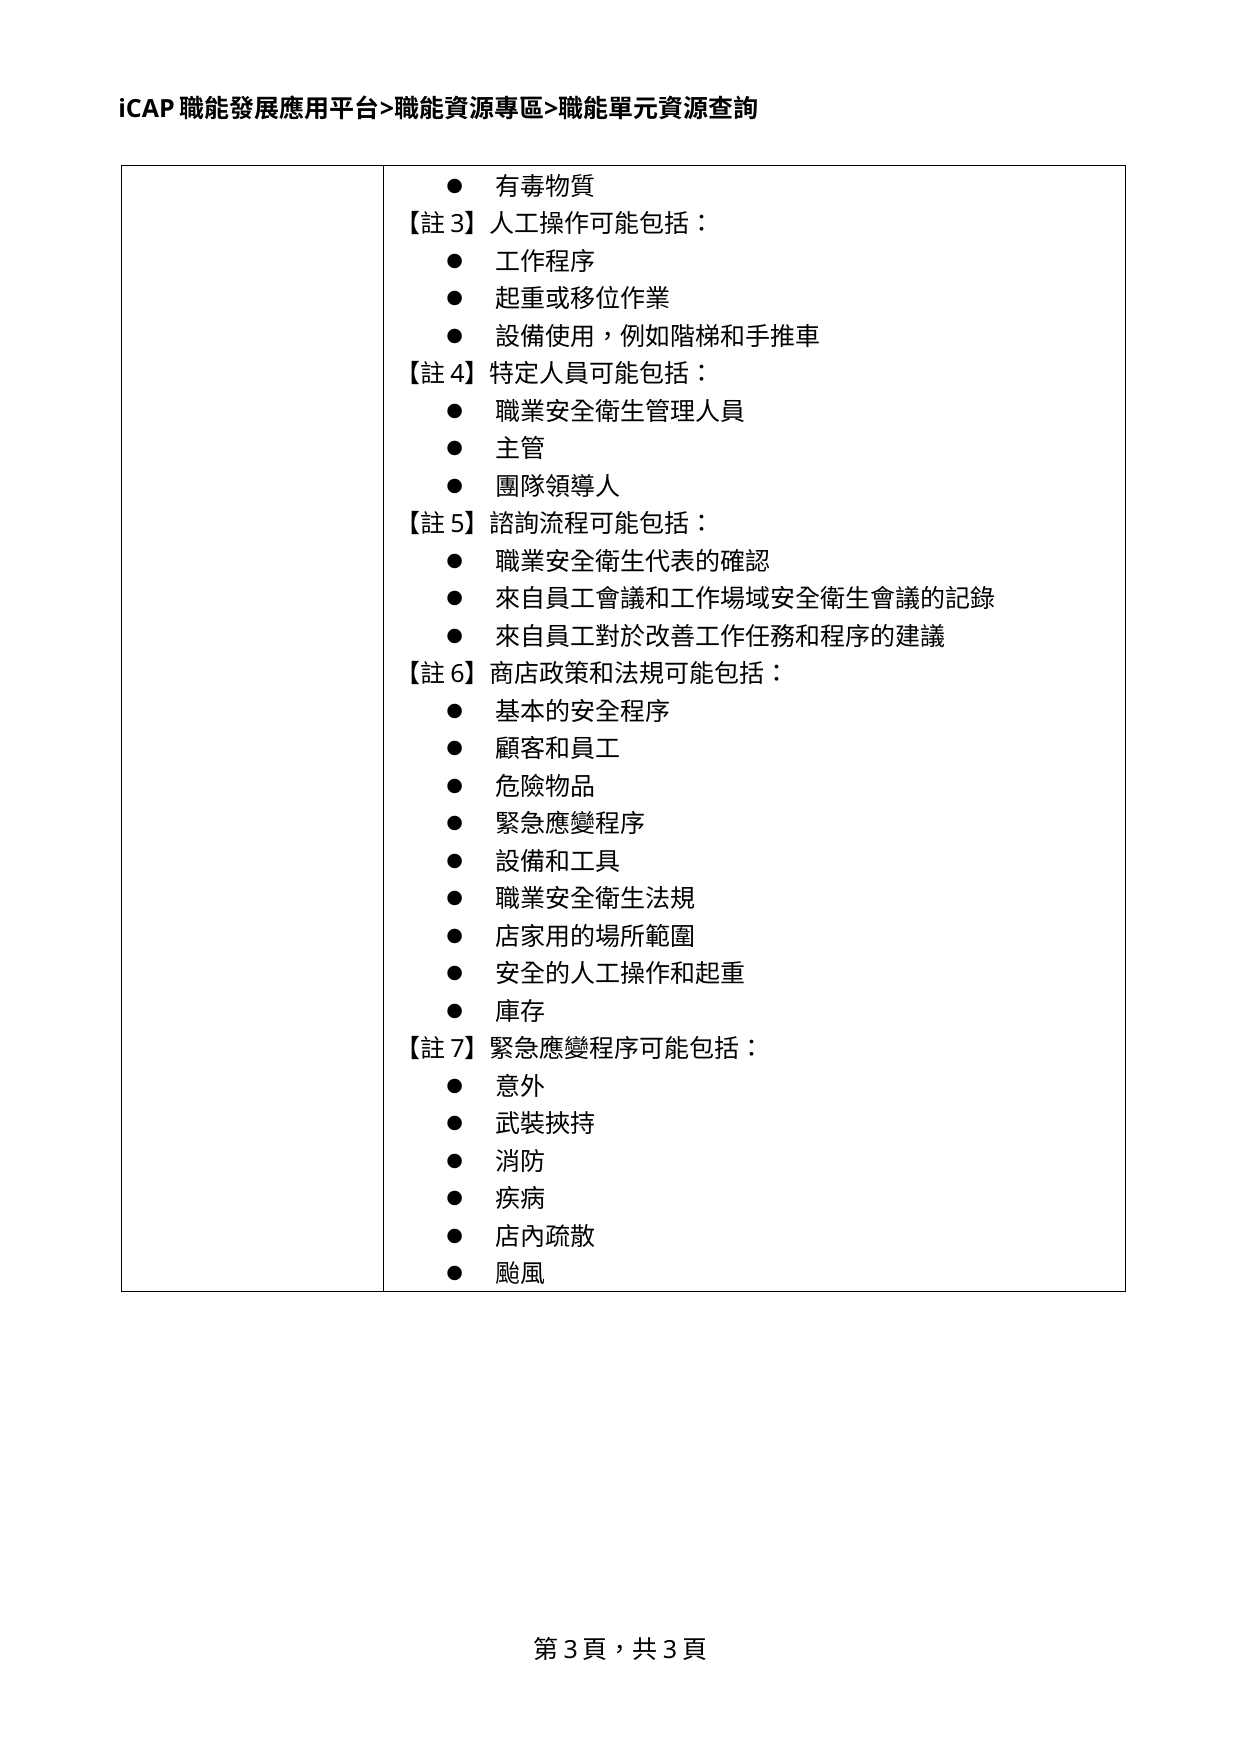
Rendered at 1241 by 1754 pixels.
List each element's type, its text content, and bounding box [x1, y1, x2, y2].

table_cell [122, 166, 383, 1291]
table_cell 【註1】安全程序可能包括： 緊急應變、消防和意外事故程序 員工或顧客疏散 處理危險物品 危險辨識 問題解決程序 人工操作 個人安全程序 使用個人防護衣和設備的程序 通報工作場域中的事故意外 商店保全 壓力管理 廢棄物處置 【註2】不安全的工作情況可能包括： 破裂或損壞的設備 損壞的包裝材質或容器 電力和水 膠槍 易燃物質和消防危險 階梯 起重作業 鋒利的切割工作和儀器 溢漏、廢棄物和殘渣碎屑 壓力 有毒物質 【註3】人工操作可能包括： 工作程序 起重或移位作業 設備使用，例如階梯和手推車 【註4】特定人員可能包括： 職業安全衛生管理人員 主管 團隊領導人 【註5】諮詢流程可能包括： 職業安全衛生代表的確認 來自員工會議和工作場域安全衛生會議的記錄 來自員工對於改善工作任務和程序的建議 【註6】商店政策和法規可能包括： 基本的安全程序 顧客和員工 危險物品 緊急應變程序 設備和工具 職業安全衛生法規 店家用的場所範圍 安全的人工操作和起重 庫存 【註7】緊急應變程序可能包括： 意外 武裝挾持 消防 疾病 店內疏散 颱風 [384, 166, 1125, 1291]
